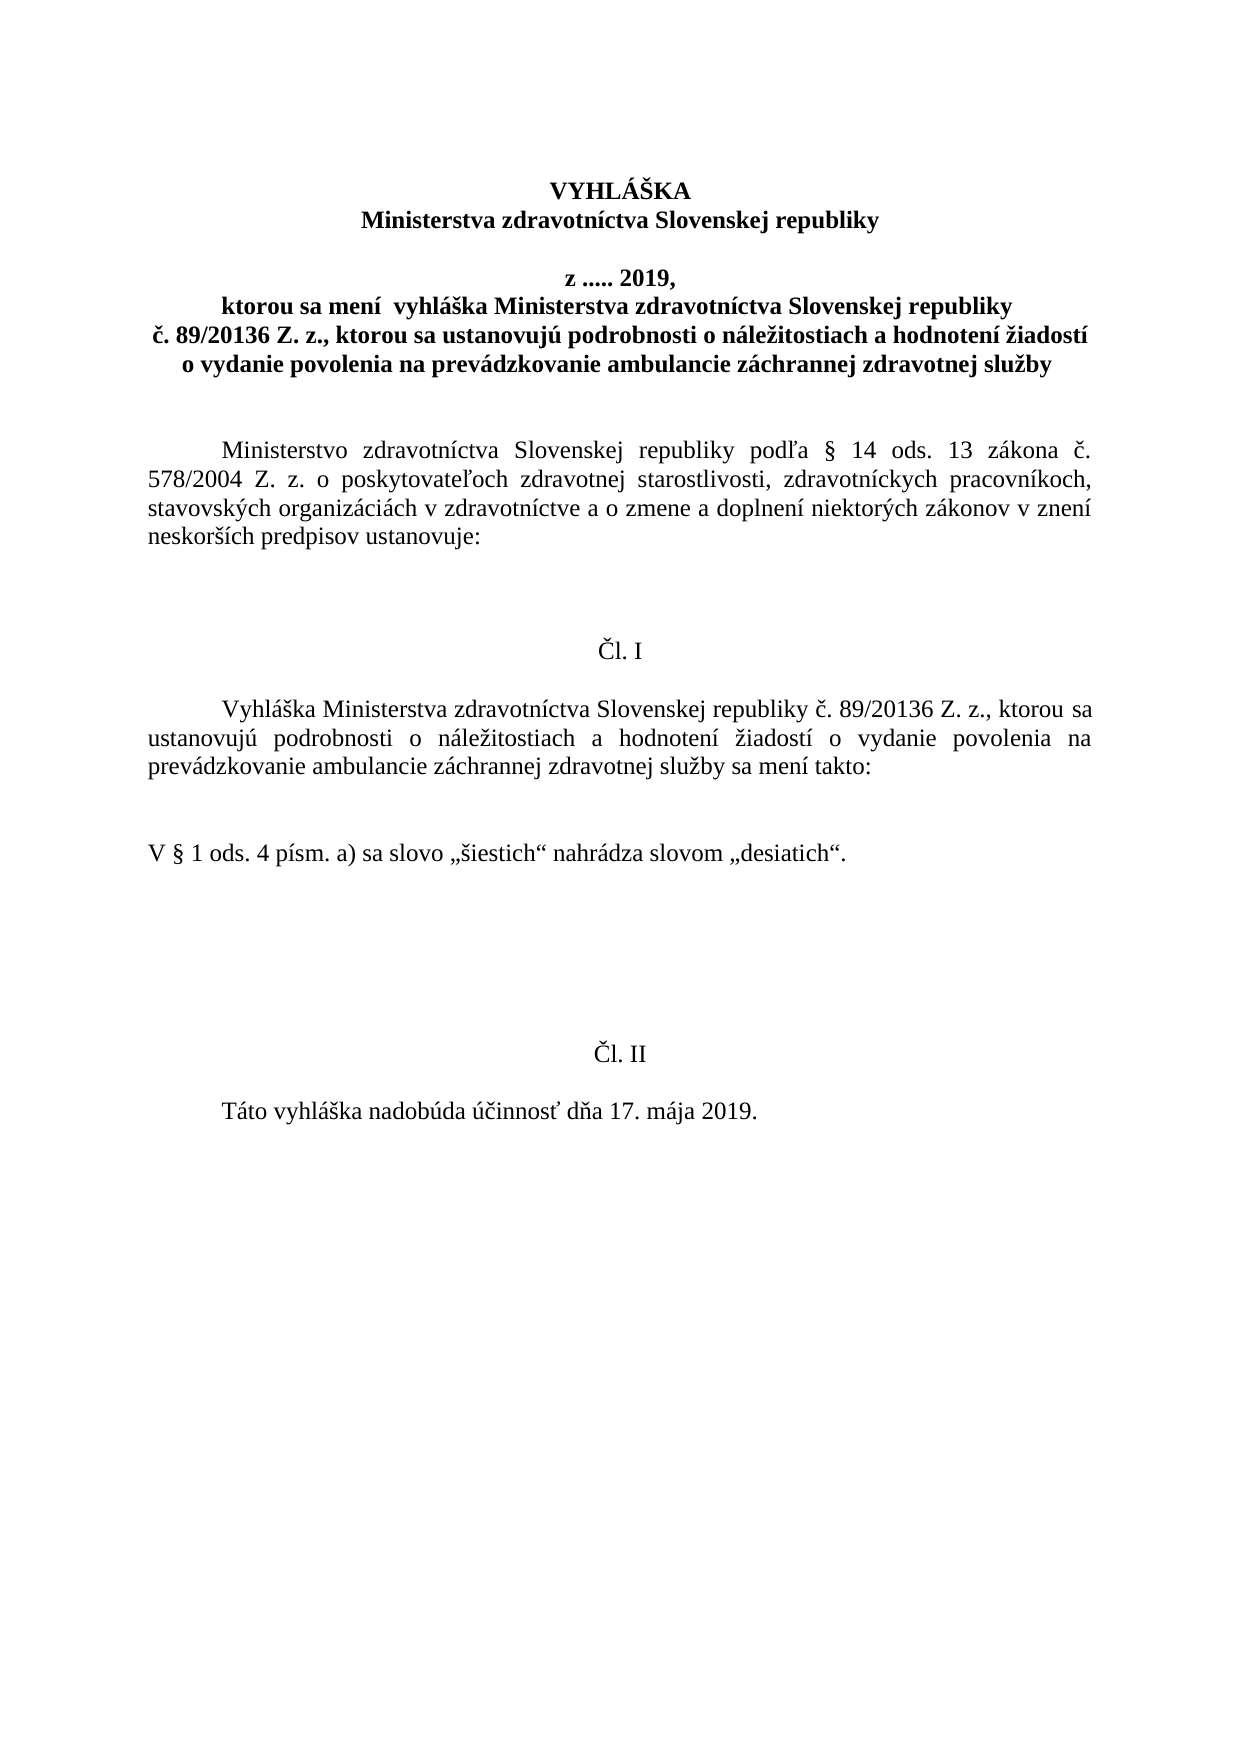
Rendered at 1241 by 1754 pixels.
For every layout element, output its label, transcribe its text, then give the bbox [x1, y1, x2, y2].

text Čl. I [148, 636, 1093, 665]
text ktorou sa mení vyhláška Ministerstva zdravotníctva Slovenskej republiky [148, 291, 1093, 320]
text VYHLÁŠKA [148, 176, 1093, 205]
text Čl. II [148, 1039, 1093, 1068]
text z ..... 2019, [148, 263, 1093, 291]
text V § 1 ods. 4 písm. a) sa slovo „šiestich“ nahrádza slovom „desiatich“. [148, 838, 1093, 866]
text Ministerstvo zdravotníctva Slovenskej republiky podľa § 14 ods. 13 zákona č. 578/2004 Z. z. o poskytovateľoch zdravotnej starostlivosti, zdravotníckych pracovníkoch, stavovských organizáciách v zdravotníctve a o zmene a doplnení niektorých zákonov v znení neskorších predpisov ustanovuje: [148, 435, 1093, 550]
text č. 89/20136 Z. z., ktorou sa ustanovujú podrobnosti o náležitostiach a hodnotení žiadostí o vydanie povolenia na prevádzkovanie ambulancie záchrannej zdravotnej služby [148, 320, 1093, 378]
text Vyhláška Ministerstva zdravotníctva Slovenskej republiky č. 89/20136 Z. z., ktorou sa ustanovujú podrobnosti o náležitostiach a hodnotení žiadostí o vydanie povolenia na prevádzkovanie ambulancie záchrannej zdravotnej služby sa mení takto: [148, 694, 1093, 780]
text Ministerstva zdravotníctva Slovenskej republiky [148, 205, 1093, 234]
text Táto vyhláška nadobúda účinnosť dňa 17. mája 2019. [148, 1096, 1093, 1125]
